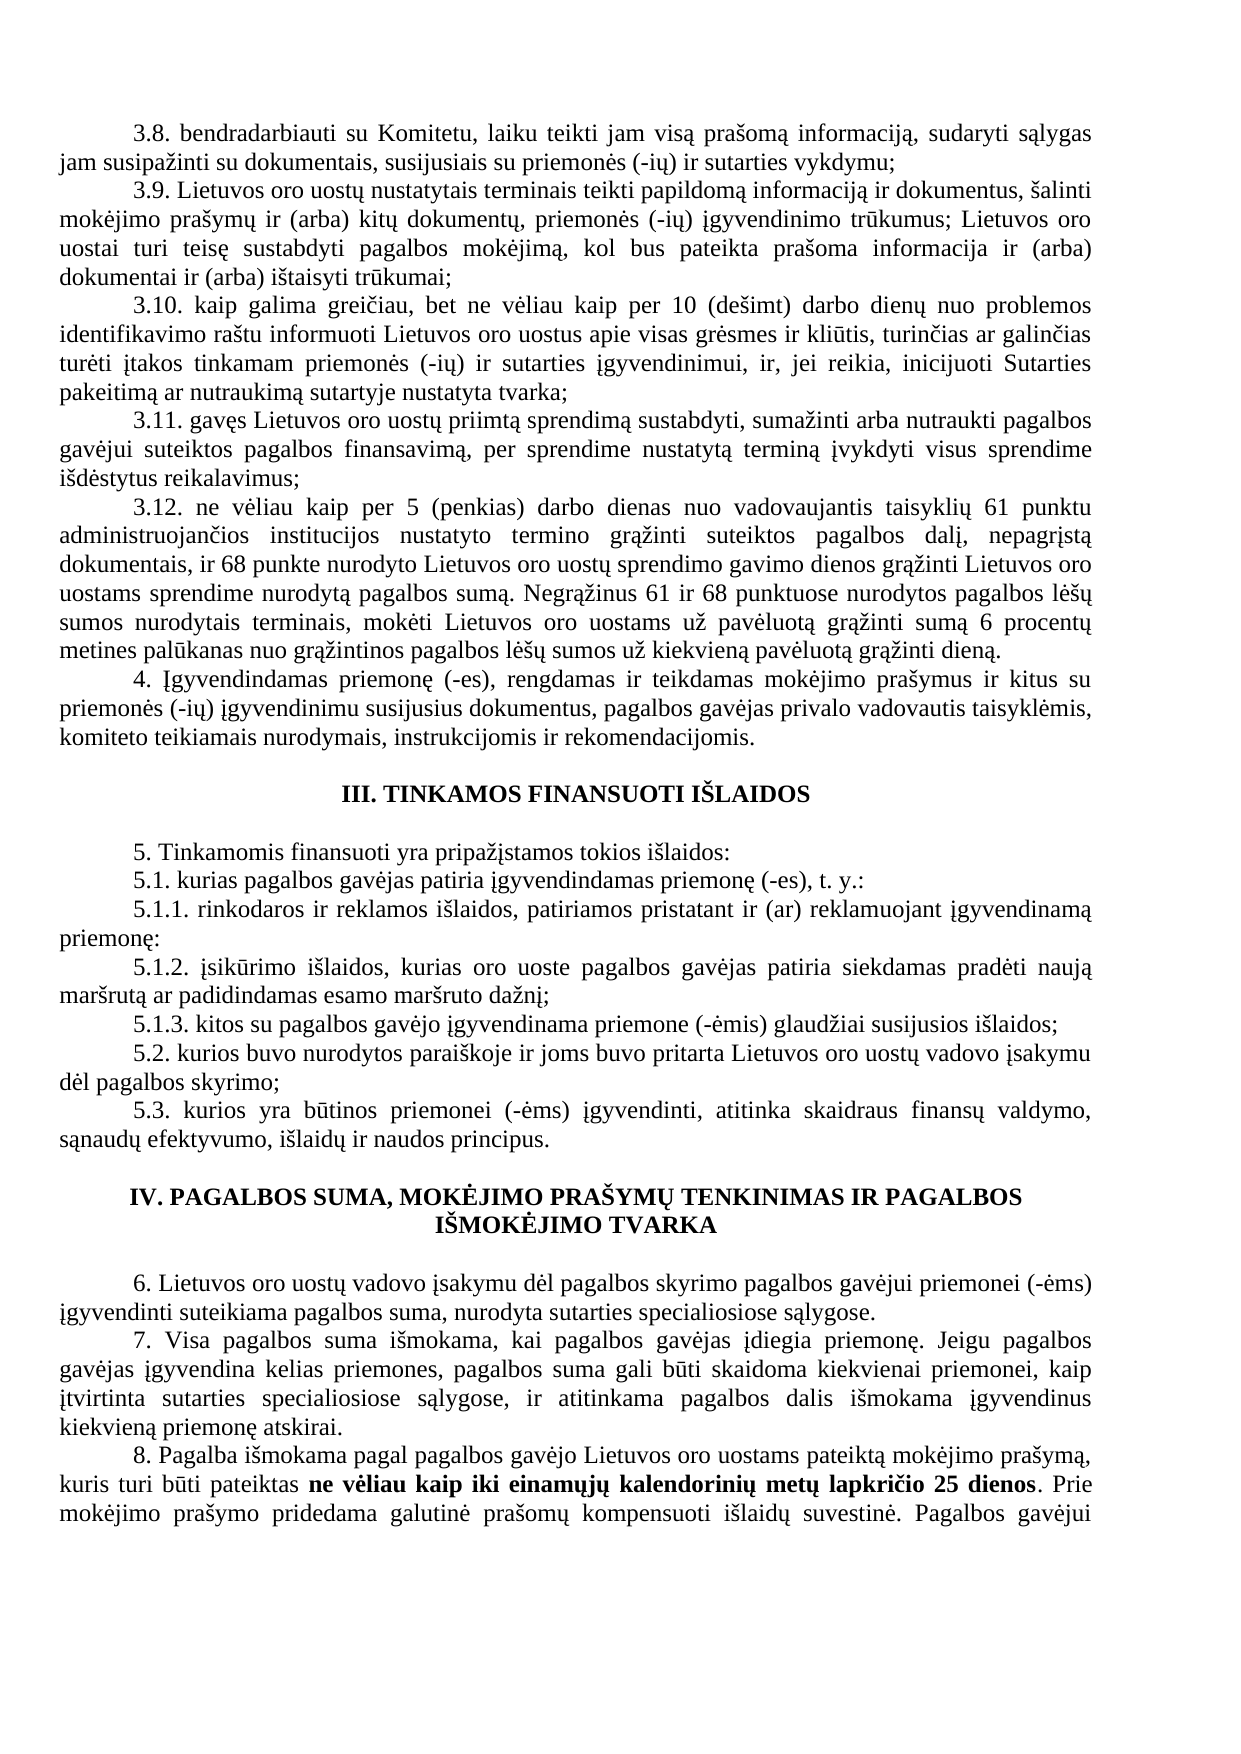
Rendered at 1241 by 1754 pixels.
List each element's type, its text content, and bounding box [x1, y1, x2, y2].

text III. TINKAMOS FINANSUOTI IŠLAIDOS [59, 779, 1093, 808]
text 3.8. bendradarbiauti su Komitetu, laiku teikti jam visą prašomą informaciją, sudaryti sąlygas jam susipažinti su dokumentais, susijusiais su priemonės (-ių) ir sutarties vykdymu; [59, 118, 1093, 176]
text 3.10. kaip galima greičiau, bet ne vėliau kaip per 10 (dešimt) darbo dienų nuo problemos identifikavimo raštu informuoti Lietuvos oro uostus apie visas grėsmes ir kliūtis, turinčias ar galinčias turėti įtakos tinkamam priemonės (-ių) ir sutarties įgyvendinimui, ir, jei reikia, inicijuoti Sutarties pakeitimą ar nutraukimą sutartyje nustatyta tvarka; [59, 291, 1093, 406]
text 3.9. Lietuvos oro uostų nustatytais terminais teikti papildomą informaciją ir dokumentus, šalinti mokėjimo prašymų ir (arba) kitų dokumentų, priemonės (-ių) įgyvendinimo trūkumus; Lietuvos oro uostai turi teisę sustabdyti pagalbos mokėjimą, kol bus pateikta prašoma informacija ir (arba) dokumentai ir (arba) ištaisyti trūkumai; [59, 176, 1093, 291]
text 3.12. ne vėliau kaip per 5 (penkias) darbo dienas nuo vadovaujantis taisyklių 61 punktu administruojančios institucijos nustatyto termino grąžinti suteiktos pagalbos dalį, nepagrįstą dokumentais, ir 68 punkte nurodyto Lietuvos oro uostų sprendimo gavimo dienos grąžinti Lietuvos oro uostams sprendime nurodytą pagalbos sumą. Negrąžinus 61 ir 68 punktuose nurodytos pagalbos lėšų sumos nurodytais terminais, mokėti Lietuvos oro uostams už pavėluotą grąžinti sumą 6 procentų metines palūkanas nuo grąžintinos pagalbos lėšų sumos už kiekvieną pavėluotą grąžinti dieną. [59, 492, 1093, 664]
text 5. Tinkamomis finansuoti yra pripažįstamos tokios išlaidos: [59, 837, 1093, 866]
text 3.11. gavęs Lietuvos oro uostų priimtą sprendimą sustabdyti, sumažinti arba nutraukti pagalbos gavėjui suteiktos pagalbos finansavimą, per sprendime nustatytą terminą įvykdyti visus sprendime išdėstytus reikalavimus; [59, 406, 1093, 492]
text 6. Lietuvos oro uostų vadovo įsakymu dėl pagalbos skyrimo pagalbos gavėjui priemonei (-ėms) įgyvendinti suteikiama pagalbos suma, nurodyta sutarties specialiosiose sąlygose. [59, 1268, 1093, 1326]
text 5.1.2. įsikūrimo išlaidos, kurias oro uoste pagalbos gavėjas patiria siekdamas pradėti naują maršrutą ar padidindamas esamo maršruto dažnį; [59, 952, 1093, 1009]
text 5.1. kurias pagalbos gavėjas patiria įgyvendindamas priemonę (-es), t. y.: [59, 866, 1093, 894]
text 5.1.1. rinkodaros ir reklamos išlaidos, patiriamos pristatant ir (ar) reklamuojant įgyvendinamą priemonę: [59, 894, 1093, 952]
text IV. PAGALBOS SUMA, MOKĖJIMO PRAŠYMŲ TENKINIMAS IR PAGALBOS IŠMOKĖJIMO TVARKA [59, 1182, 1093, 1239]
text 5.3. kurios yra būtinos priemonei (-ėms) įgyvendinti, atitinka skaidraus finansų valdymo, sąnaudų efektyvumo, išlaidų ir naudos principus. [59, 1096, 1093, 1153]
text 5.2. kurios buvo nurodytos paraiškoje ir joms buvo pritarta Lietuvos oro uostų vadovo įsakymu dėl pagalbos skyrimo; [59, 1038, 1093, 1096]
text 8. Pagalba išmokama pagal pagalbos gavėjo Lietuvos oro uostams pateiktą mokėjimo prašymą, kuris turi būti pateiktas ne vėliau kaip iki einamųjų kalendorinių metų lapkričio 25 dienos. Prie mokėjimo prašymo pridedama galutinė prašomų kompensuoti išlaidų suvestinė. Pagalbos gavėjui [59, 1441, 1093, 1527]
text 5.1.3. kitos su pagalbos gavėjo įgyvendinama priemone (-ėmis) glaudžiai susijusios išlaidos; [59, 1009, 1093, 1038]
text 4. Įgyvendindamas priemonę (-es), rengdamas ir teikdamas mokėjimo prašymus ir kitus su priemonės (-ių) įgyvendinimu susijusius dokumentus, pagalbos gavėjas privalo vadovautis taisyklėmis, komiteto teikiamais nurodymais, instrukcijomis ir rekomendacijomis. [59, 664, 1093, 751]
text 7. Visa pagalbos suma išmokama, kai pagalbos gavėjas įdiegia priemonę. Jeigu pagalbos gavėjas įgyvendina kelias priemones, pagalbos suma gali būti skaidoma kiekvienai priemonei, kaip įtvirtinta sutarties specialiosiose sąlygose, ir atitinkama pagalbos dalis išmokama įgyvendinus kiekvieną priemonę atskirai. [59, 1326, 1093, 1441]
